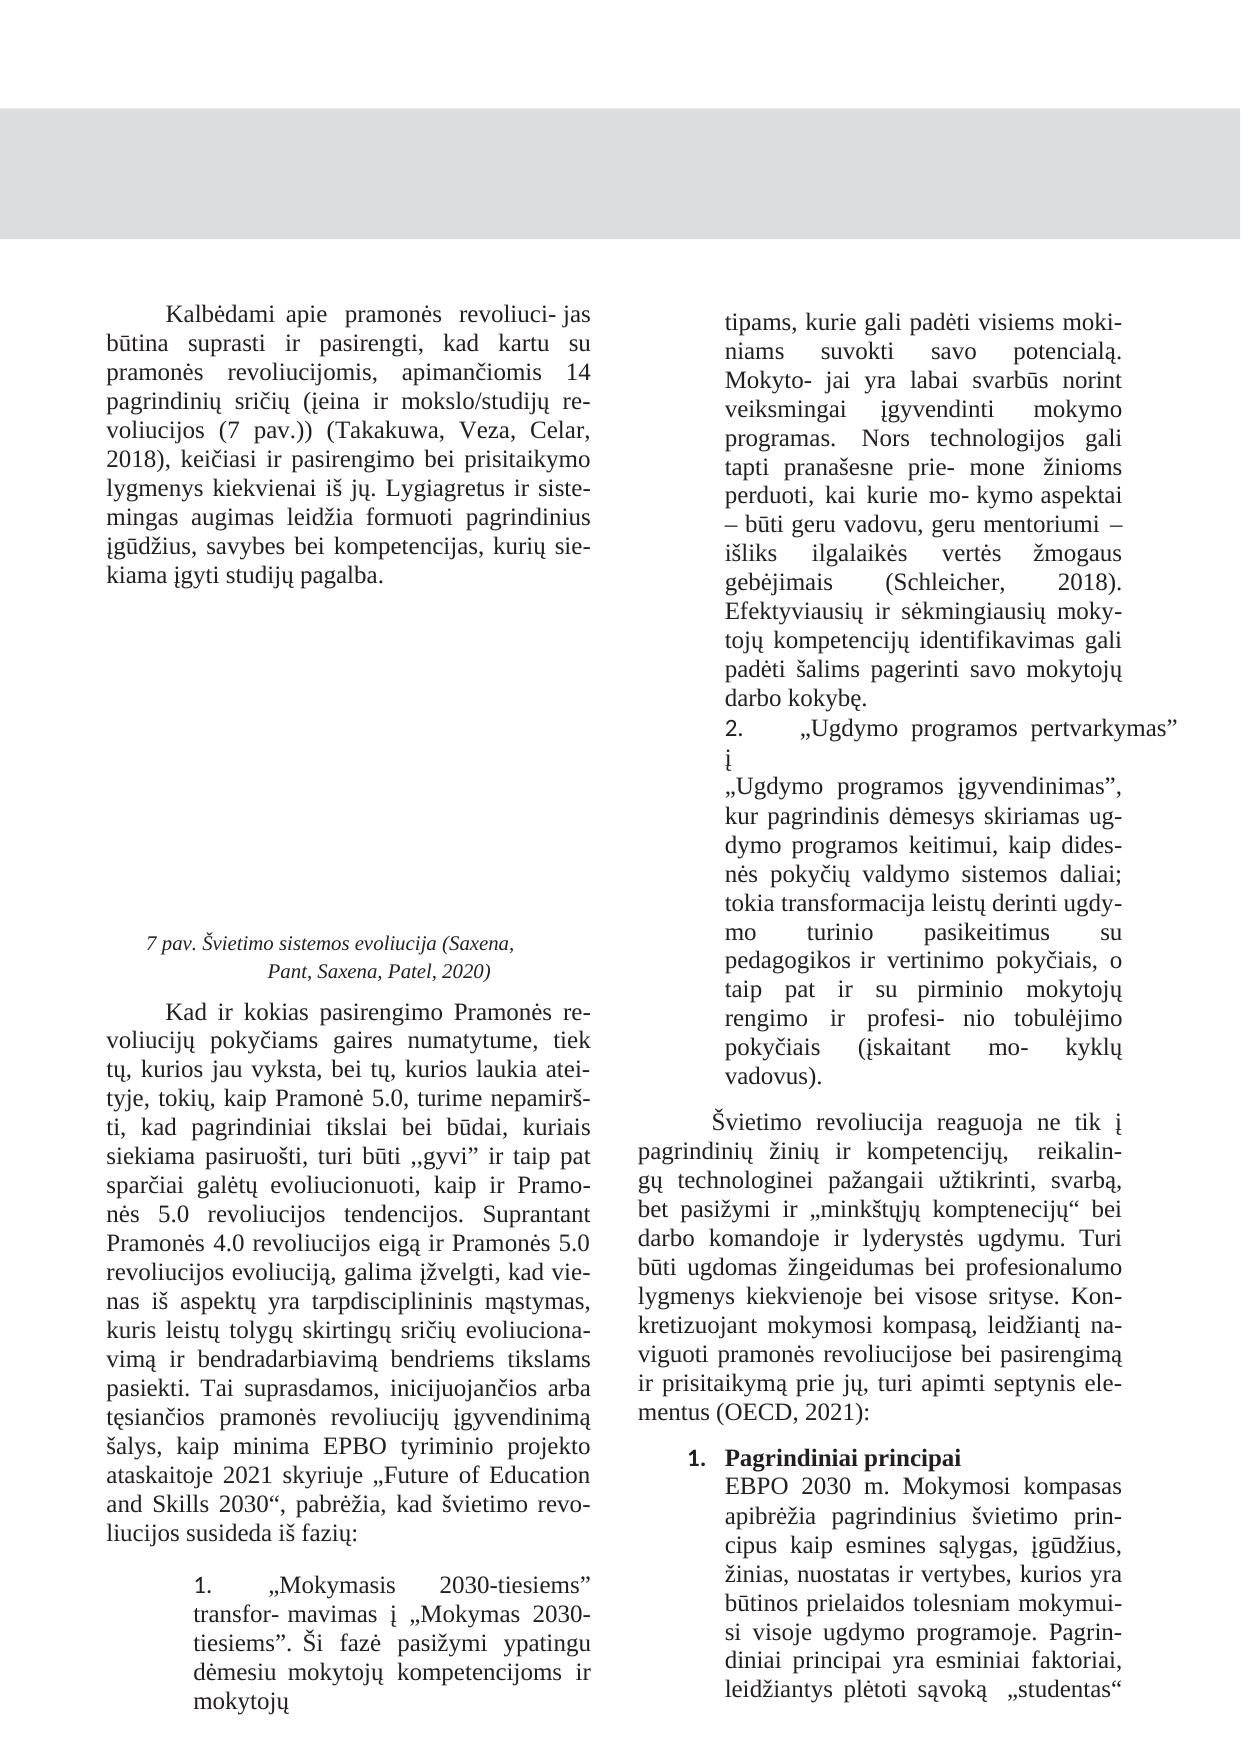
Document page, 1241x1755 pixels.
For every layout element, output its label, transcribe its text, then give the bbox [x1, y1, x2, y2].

text tipams, kurie gali padėti visiems moki- niams suvokti savo potencialą. Mokyto- jai yra labai svarbūs norint veiksmingai įgyvendinti mokymo programas. Nors technologijos gali tapti pranašesne prie- mone žinioms perduoti, kai kurie mo- kymo aspektai – būti geru vadovu, geru mentoriumi – išliks ilgalaikės vertės žmogaus gebėjimais (Schleicher, 2018). Efektyviausių ir sėkmingiausių moky- tojų kompetencijų identifikavimas gali padėti šalims pagerinti savo mokytojų darbo kokybę. [724, 307, 1122, 712]
list „Mokymasis 2030-tiesiems” transfor- mavimas į „Mokymas 2030-tiesiems”. Ši fazė pasižymi ypatingu dėmesiu mokytojų kompetencijoms ir mokytojų [193, 1569, 591, 1714]
list Pagrindiniai principai [687, 1442, 1196, 1472]
list pav. Švietimo sistemos evoliucija (Saxena, Pant, Saxena, Patel, 2020) [146, 930, 563, 983]
text kur pagrindinis dėmesys skiriamas ug- dymo programos keitimui, kaip dides- nės pokyčių valdymo sistemos daliai; tokia transformacija leistų derinti ugdy- mo turinio pasikeitimus su pedagogikos ir vertinimo pokyčiais, o taip pat ir su pirminio mokytojų rengimo ir profesi- nio tobulėjimo pokyčiais (įskaitant mo- kyklų vadovus). [724, 801, 1122, 1090]
list „Ugdymo programos pertvarkymas” į [724, 712, 1196, 772]
text apibrėžia pagrindinius švietimo prin- cipus kaip esmines sąlygas, įgūdžius, žinias, nuostatas ir vertybes, kurios yra būtinos prielaidos tolesniam mokymui- si visoje ugdymo programoje. Pagrin- diniai principai yra esminiai faktoriai, leidžiantys plėtoti sąvoką „studentas“ ir transformuojamas kompetencijas. Šie esminiai principai reikalingi visiems [724, 1501, 1122, 1703]
text EBPO 2030 m. Mokymosi kompasas [724, 1472, 1122, 1500]
text Kad ir kokias pasirengimo Pramonės re- voliucijų pokyčiams gaires numatytume, tiek tų, kurios jau vyksta, bei tų, kurios laukia atei- tyje, tokių, kaip Pramonė 5.0, turime nepamirš- ti, kad pagrindiniai tikslai bei būdai, kuriais siekiama pasiruošti, turi būti ,,gyvi” ir taip pat sparčiai galėtų evoliucionuoti, kaip ir Pramo- nės 5.0 revoliucijos tendencijos. Suprantant Pramonės 4.0 revoliucijos eigą ir Pramonės 5.0 revoliucijos evoliuciją, galima įžvelgti, kad vie- nas iš aspektų yra tarpdisciplininis mąstymas, kuris leistų tolygų skirtingų sričių evoliuciona- vimą ir bendradarbiavimą bendriems tikslams pasiekti. Tai suprasdamos, inicijuojančios arba tęsiančios pramonės revoliucijų įgyvendinimą šalys, kaip minima EPBO tyriminio projekto ataskaitoje 2021 skyriuje „Future of Education and Skills 2030“, pabrėžia, kad švietimo revo- liucijos susideda iš fazių: [106, 997, 591, 1547]
text Kalbėdami apie pramonės revoliuci- jas būtina suprasti ir pasirengti, kad kartu su pramonės revoliucijomis, apimančiomis 14 pagrindinių sričių (įeina ir mokslo/studijų re- voliucijos (7 pav.)) (Takakuwa, Veza, Celar, 2018), keičiasi ir pasirengimo bei prisitaikymo lygmenys kiekvienai iš jų. Lygiagretus ir siste- mingas augimas leidžia formuoti pagrindinius įgūdžius, savybes bei kompetencijas, kurių sie- kiama įgyti studijų pagalba. [106, 299, 591, 589]
text „Ugdymo programos įgyvendinimas”, [724, 772, 1122, 800]
text Švietimo revoliucija reaguoja ne tik į pagrindinių žinių ir kompetencijų, reikalin- gų technologinei pažangaii užtikrinti, svarbą, bet pasižymi ir „minkštųjų komptenecijų“ bei darbo komandoje ir lyderystės ugdymu. Turi būti ugdomas žingeidumas bei profesionalumo lygmenys kiekvienoje bei visose srityse. Kon- kretizuojant mokymosi kompasą, leidžiantį na- viguoti pramonės revoliucijose bei pasirengimą ir prisitaikymą prie jų, turi apimti septynis ele- mentus (OECD, 2021): [638, 1107, 1122, 1425]
